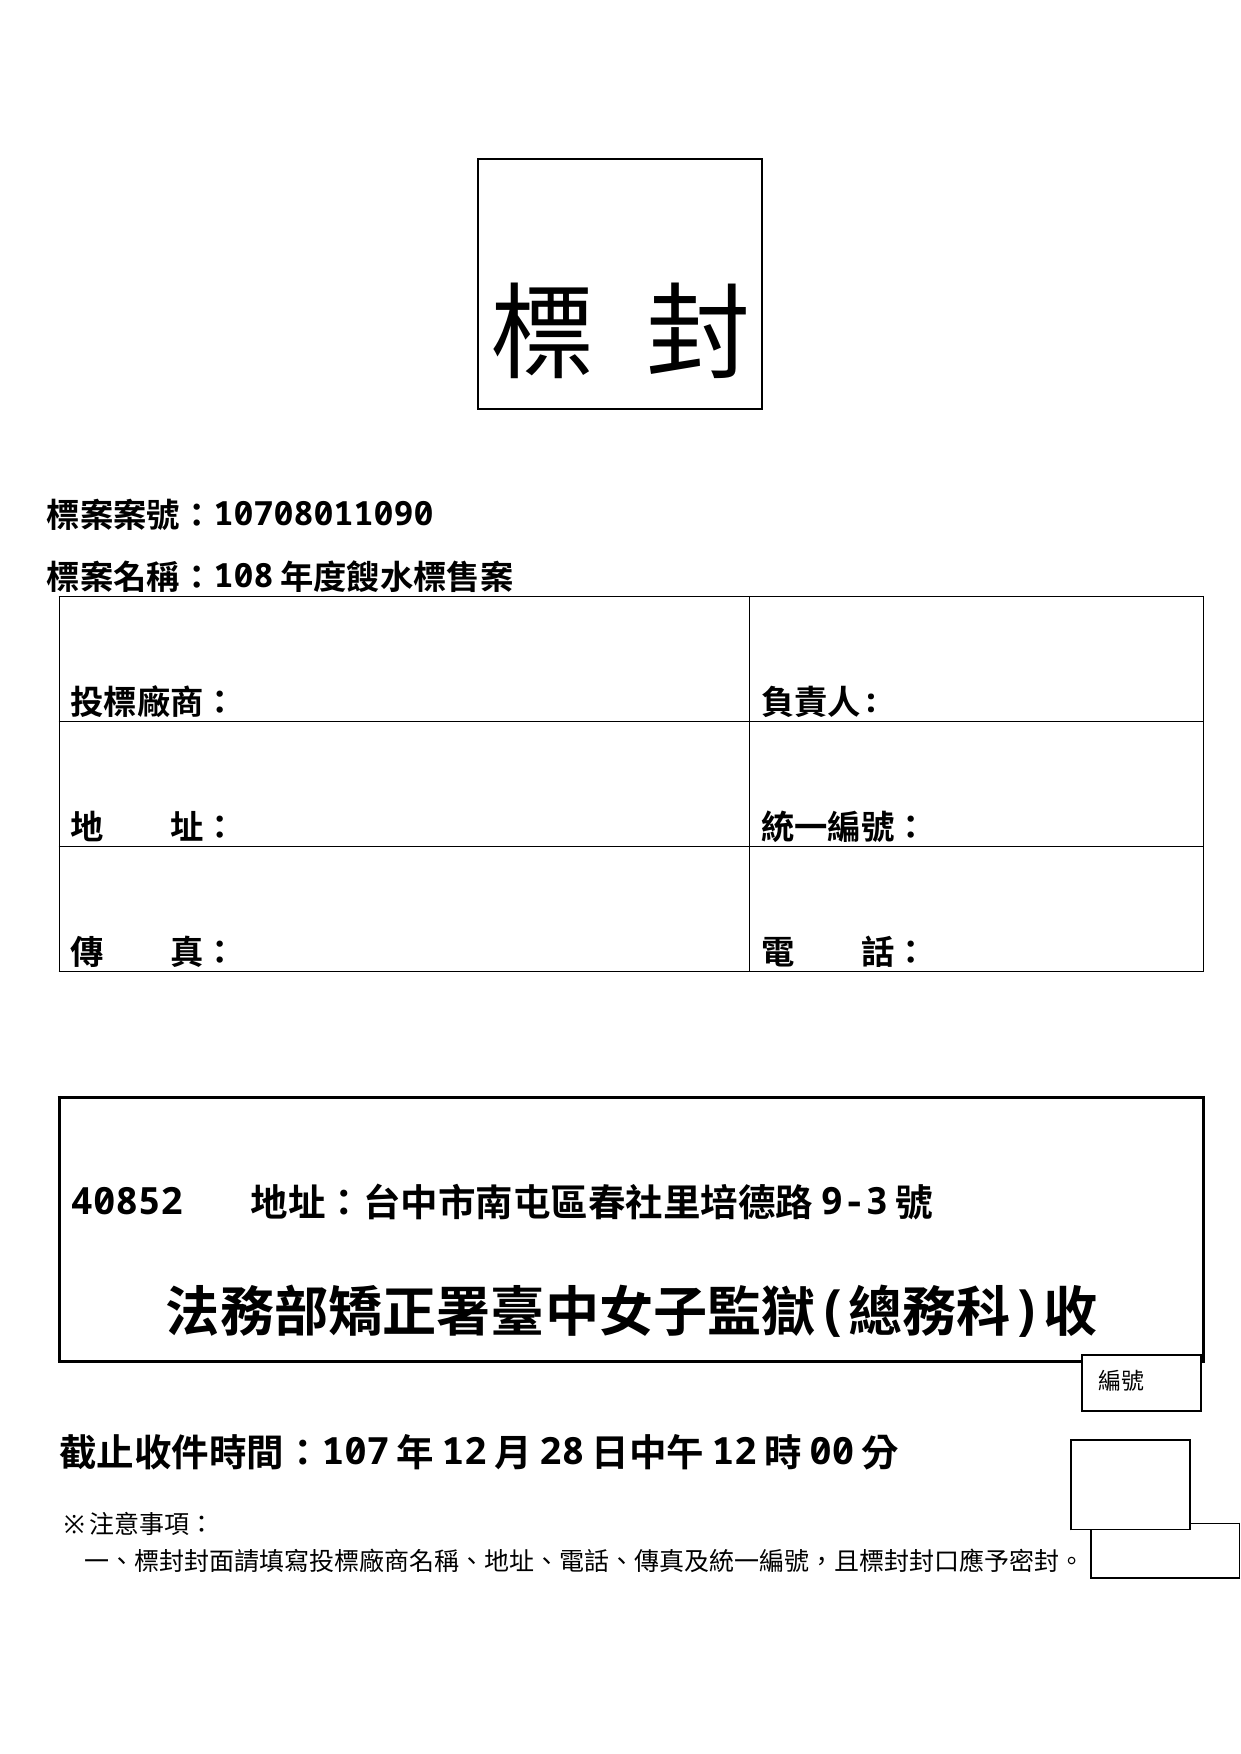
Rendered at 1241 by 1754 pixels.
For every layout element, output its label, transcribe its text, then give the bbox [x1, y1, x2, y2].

table_cell [602, 972, 1204, 1096]
table_cell [953, 722, 1203, 846]
text [1072, 1441, 1189, 1529]
table_cell [249, 972, 602, 1096]
table_cell 統一編號： [750, 722, 952, 846]
table_cell [59, 972, 249, 1096]
table_cell 40852 地址：台中市南屯區春社里培德路9-3號 法務部矯正署臺中女子監獄(總務科)收 [1083, 1356, 1200, 1410]
table_header 投標廠商： [60, 597, 249, 721]
text 標案名稱：108年度餿水標售案 [47, 533, 1181, 596]
text 截止收件時間：107年12月28日中午12時00分 [59, 1408, 1181, 1471]
table_cell [249, 722, 749, 846]
table_cell [953, 847, 1203, 971]
text 一、標封封面請填寫投標廠商名稱、地址、電話、傳真及統一編號，且標封封口應予密封。 [59, 1541, 1090, 1577]
table_cell 40852 地址：台中市南屯區春社里培德路9-3號 法務部矯正署臺中女子監獄(總務科)收 [61, 1099, 1202, 1359]
table_cell 地 址： [60, 722, 249, 846]
table_cell 電 話： [750, 847, 952, 971]
table_cell 傳 真： [60, 847, 249, 971]
table_header 標 封 [479, 160, 761, 408]
table_header [249, 597, 749, 721]
text 標案案號：10708011090 [47, 471, 1181, 533]
table_header 負責人: [750, 597, 1203, 721]
table_cell [249, 847, 749, 971]
text [1092, 1524, 1239, 1577]
text ※注意事項： [59, 1505, 1090, 1541]
